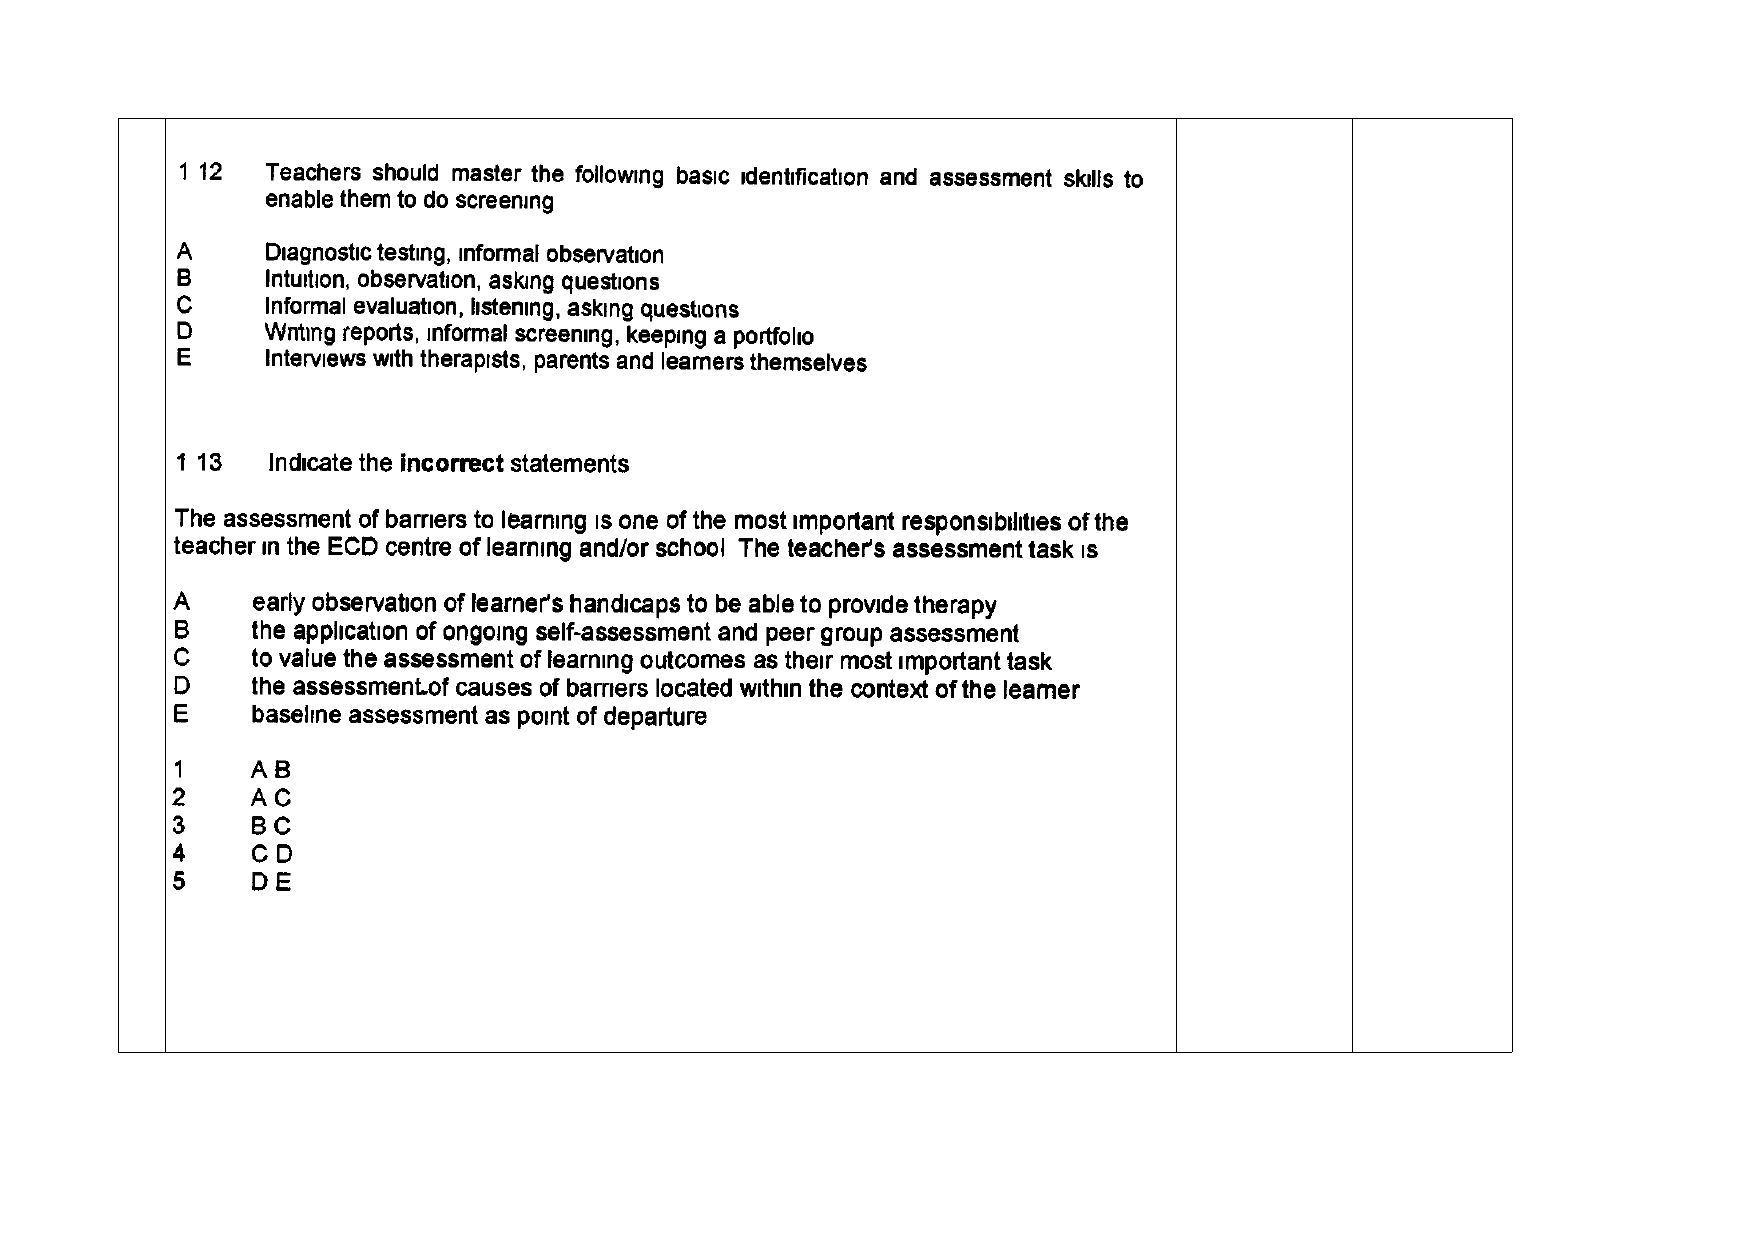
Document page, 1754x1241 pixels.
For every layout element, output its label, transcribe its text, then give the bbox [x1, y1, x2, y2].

picture [170, 152, 1171, 386]
picture [170, 443, 1171, 903]
table_cell [119, 119, 165, 1052]
table_cell [166, 119, 1176, 1052]
table_cell O/N 2013 M/J 2011 [1177, 119, 1352, 1052]
table_cell 10 40 [1353, 119, 1512, 1052]
